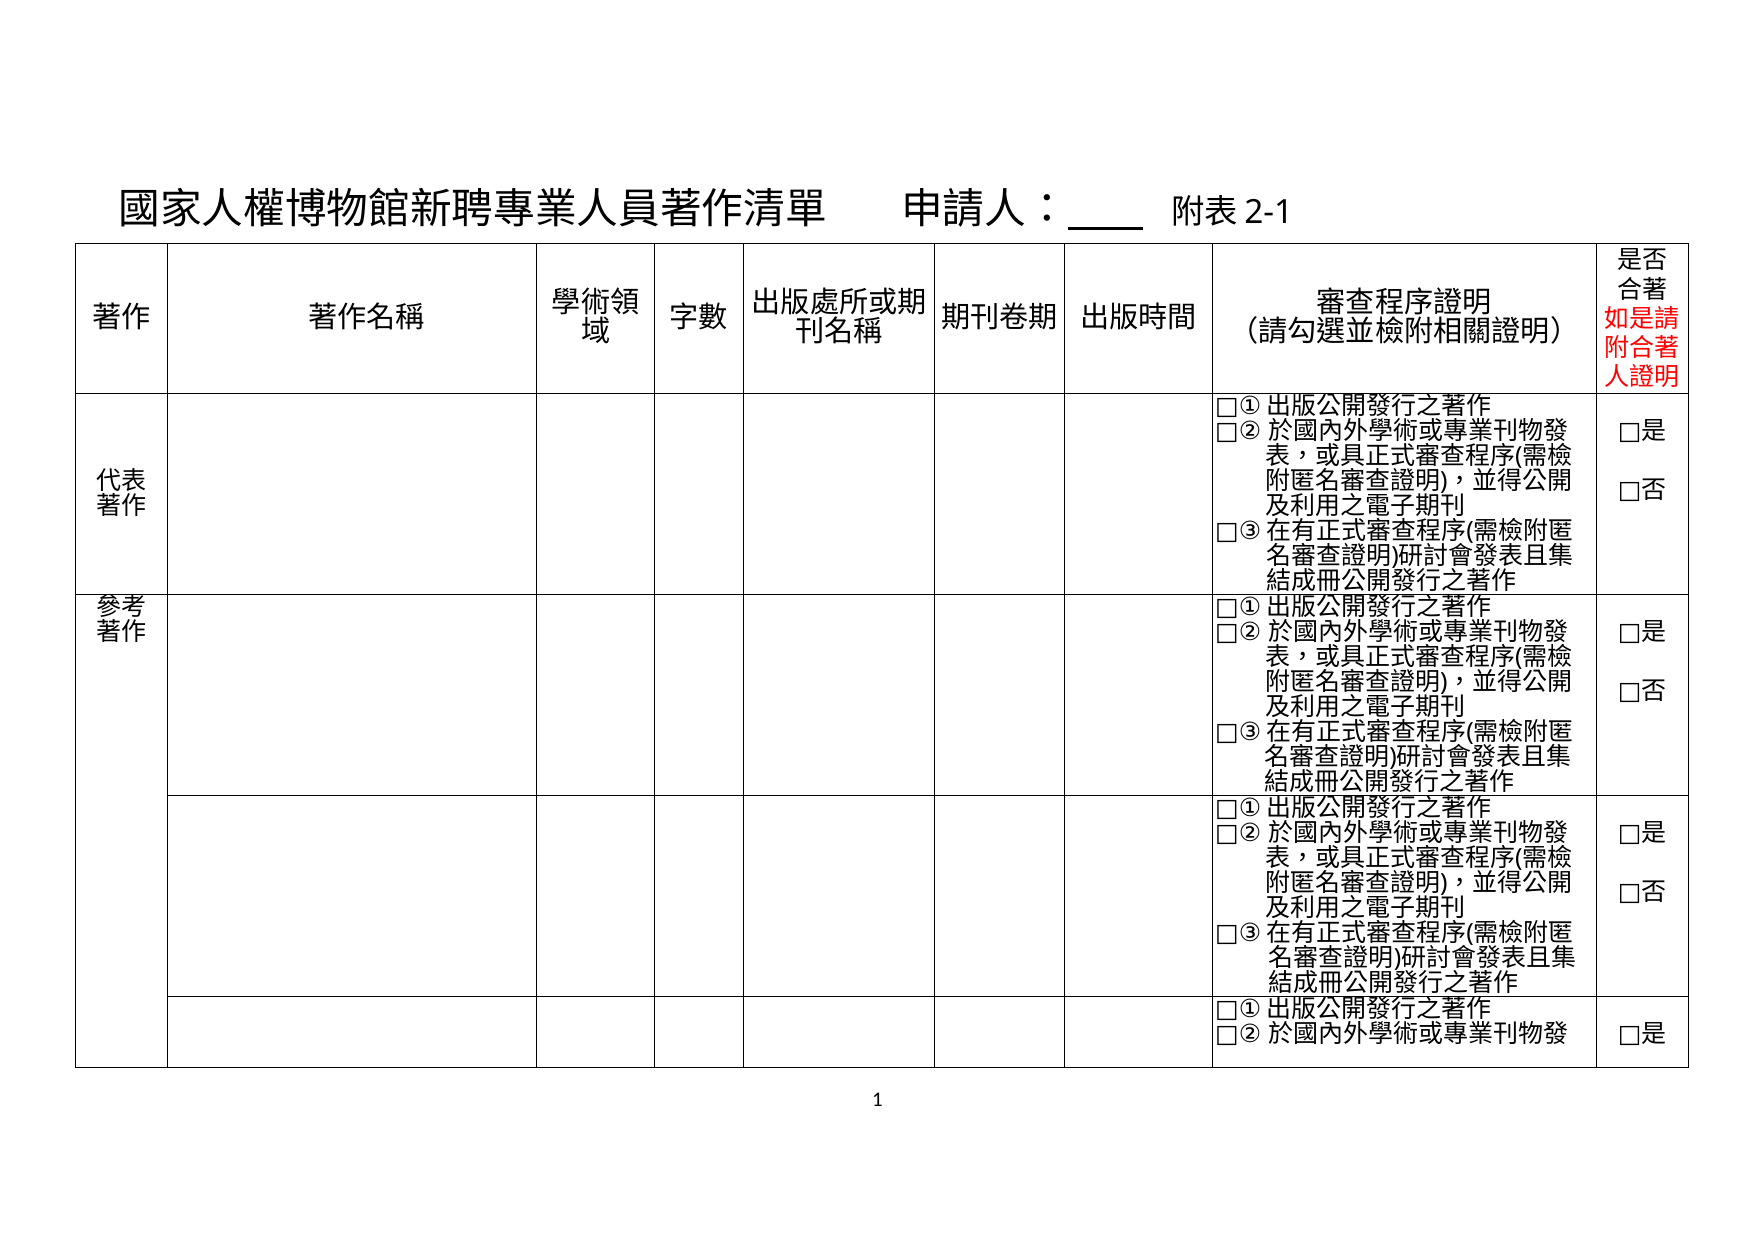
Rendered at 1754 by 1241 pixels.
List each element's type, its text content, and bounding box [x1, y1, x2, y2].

table_cell [744, 997, 934, 1067]
text 國家人權博物館新聘專業人員著作清單 申請人： 附表2-1 [75, 168, 1679, 243]
table_cell [1065, 997, 1212, 1067]
table_cell □①出版公開發行之著作 □②於國內外學術或專業刊物發 [1213, 997, 1596, 1067]
table_cell [168, 997, 536, 1067]
table_cell [1065, 595, 1212, 795]
table_cell [168, 796, 536, 996]
table_cell □是 □否 [1597, 595, 1688, 795]
table_header 出版時間 [1065, 244, 1212, 393]
table_cell [744, 595, 934, 795]
table_cell [935, 595, 1064, 795]
table_header 出版處所或期刊名稱 [744, 244, 934, 393]
table_cell □①出版公開發行之著作 □②於國內外學術或專業刊物發表，或具正式審查程序(需檢附匿名審查證明)，並得公開及利用之電子期刊 □③在有正式審查程序(需檢附匿名審查證明)研討會發表且集結成冊公開發行之著作 [1213, 595, 1596, 795]
table_cell □是 □否 [1597, 394, 1688, 594]
table_cell [935, 997, 1064, 1067]
table_cell [537, 997, 654, 1067]
table_cell [168, 595, 536, 795]
table_cell [935, 394, 1064, 594]
table_cell [1065, 796, 1212, 996]
table_cell □是 □否 [1597, 796, 1688, 996]
table_cell [537, 796, 654, 996]
table_cell □①出版公開發行之著作 □②於國內外學術或專業刊物發表，或具正式審查程序(需檢附匿名審查證明)，並得公開及利用之電子期刊 □③在有正式審查程序(需檢附匿名審查證明)研討會發表且集結成冊公開發行之著作 [1213, 796, 1596, 996]
table_cell [168, 394, 536, 594]
table_cell [655, 796, 743, 996]
table_header 是否 合著 如是請附合著人證明 [1597, 244, 1688, 393]
table_cell [655, 394, 743, 594]
table_cell 參考 著作 [76, 595, 167, 1067]
table_cell □①出版公開發行之著作 □②於國內外學術或專業刊物發表，或具正式審查程序(需檢附匿名審查證明)，並得公開及利用之電子期刊 □③在有正式審查程序(需檢附匿名審查證明)研討會發表且集結成冊公開發行之著作 [1213, 394, 1596, 594]
table_header 著作名稱 [168, 244, 536, 393]
table_cell [935, 796, 1064, 996]
table_cell 代表 著作 [76, 394, 167, 594]
table_cell [537, 394, 654, 594]
table_cell [744, 796, 934, 996]
table_cell [655, 997, 743, 1067]
table_header 著作 [76, 244, 167, 393]
table_cell [537, 595, 654, 795]
table_cell □是 [1597, 997, 1688, 1067]
table_header 字數 [655, 244, 743, 393]
table_cell [1065, 394, 1212, 594]
table_header 學術領域 [537, 244, 654, 393]
table_header 期刊卷期 [935, 244, 1064, 393]
table_cell [744, 394, 934, 594]
table_header 審查程序證明 （請勾選並檢附相關證明） [1213, 244, 1596, 393]
table_cell [655, 595, 743, 795]
